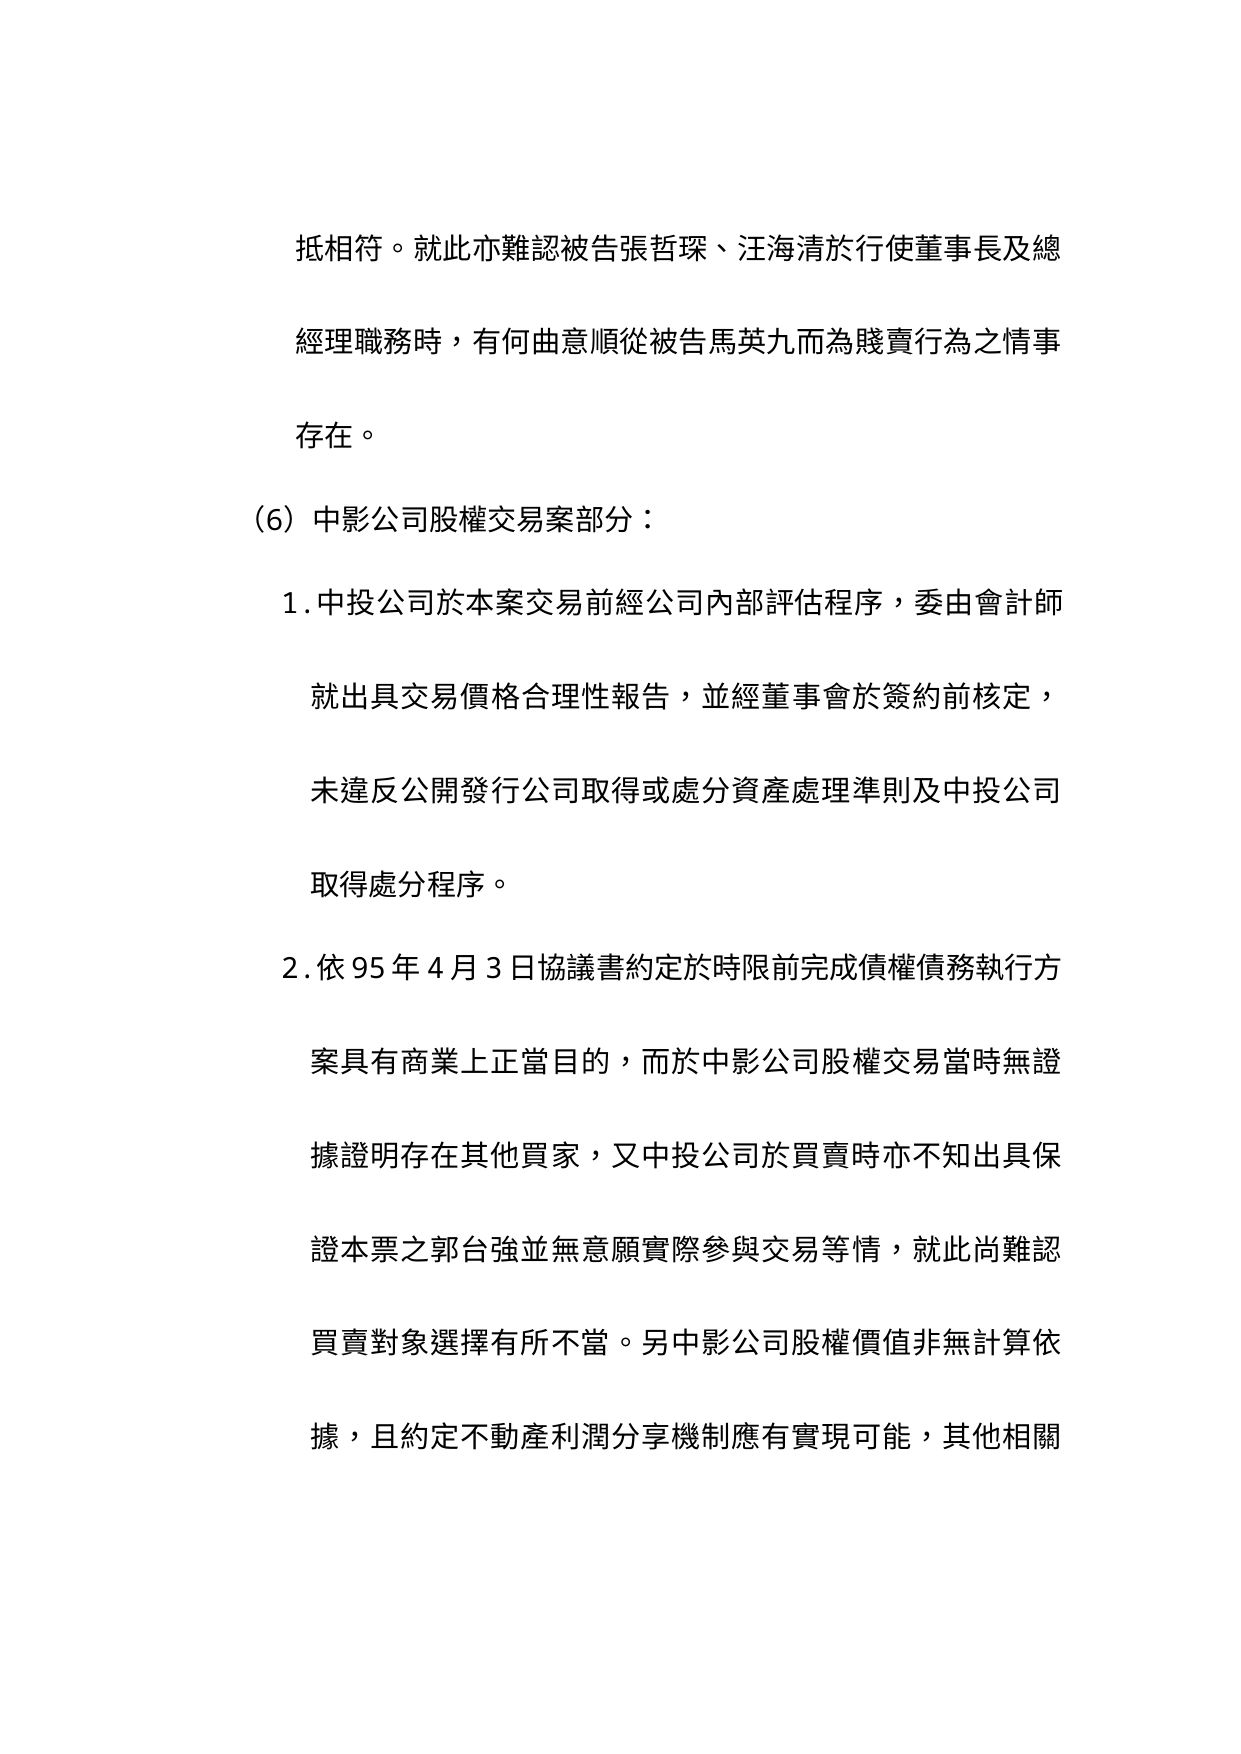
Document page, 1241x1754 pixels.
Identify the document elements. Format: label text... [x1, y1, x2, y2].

text 3.又被告馬英九雖曾於談判過程中介入雙方協調，然於會議最終僅表示：「我想不管怎麼樣，現在一定要找出一個方法，雙方可以接受，就是基本上不違法，然後能夠走完的，就這麼簡單嘛，是不是」等語，而因被告馬英九所為多屬抽象之原則性指示，且於會談中多次與律師確認方案合法性問題，就此尚難認被告馬英九確有命令被告張哲琛、汪海清為違法行為之意旨。另被告汪海清於與中投公司相關承辦人員開會時亦曾表示：「一句話啦，告訴你，我不能讓的還是不能讓，今天誰來，主席來也是一樣，對不對」等語，核與榮麗公司談判人員余建新、章晶及李念祖律師於偵查及本院審理中均具結證稱談判過程中被告汪海清態度強硬至難以溝通之情大抵相符。就此亦難認被告張哲琛、汪海清於行使董事長及總經理職務時，有何曲意順從被告馬英九而為賤賣行為之情事存在。 [266, 205, 1063, 455]
text 1.中投公司於本案交易前經公司內部評估程序，委由會計師就出具交易價格合理性報告，並經董事會於簽約前核定，未違反公開發行公司取得或處分資產處理準則及中投公司取得處分程序。 [281, 559, 1063, 903]
text （6）中影公司股權交易案部分： [192, 476, 1063, 538]
text 2.依95年4月3日協議書約定於時限前完成債權債務執行方案具有商業上正當目的，而於中影公司股權交易當時無證據證明存在其他買家，又中投公司於買賣時亦不知出具保證本票之郭台強並無意願實際參與交易等情，就此尚難認買賣對象選擇有所不當。另中影公司股權價值非無計算依據，且約定不動產利潤分享機制應有實現可能，其他相關 [281, 924, 1063, 1456]
